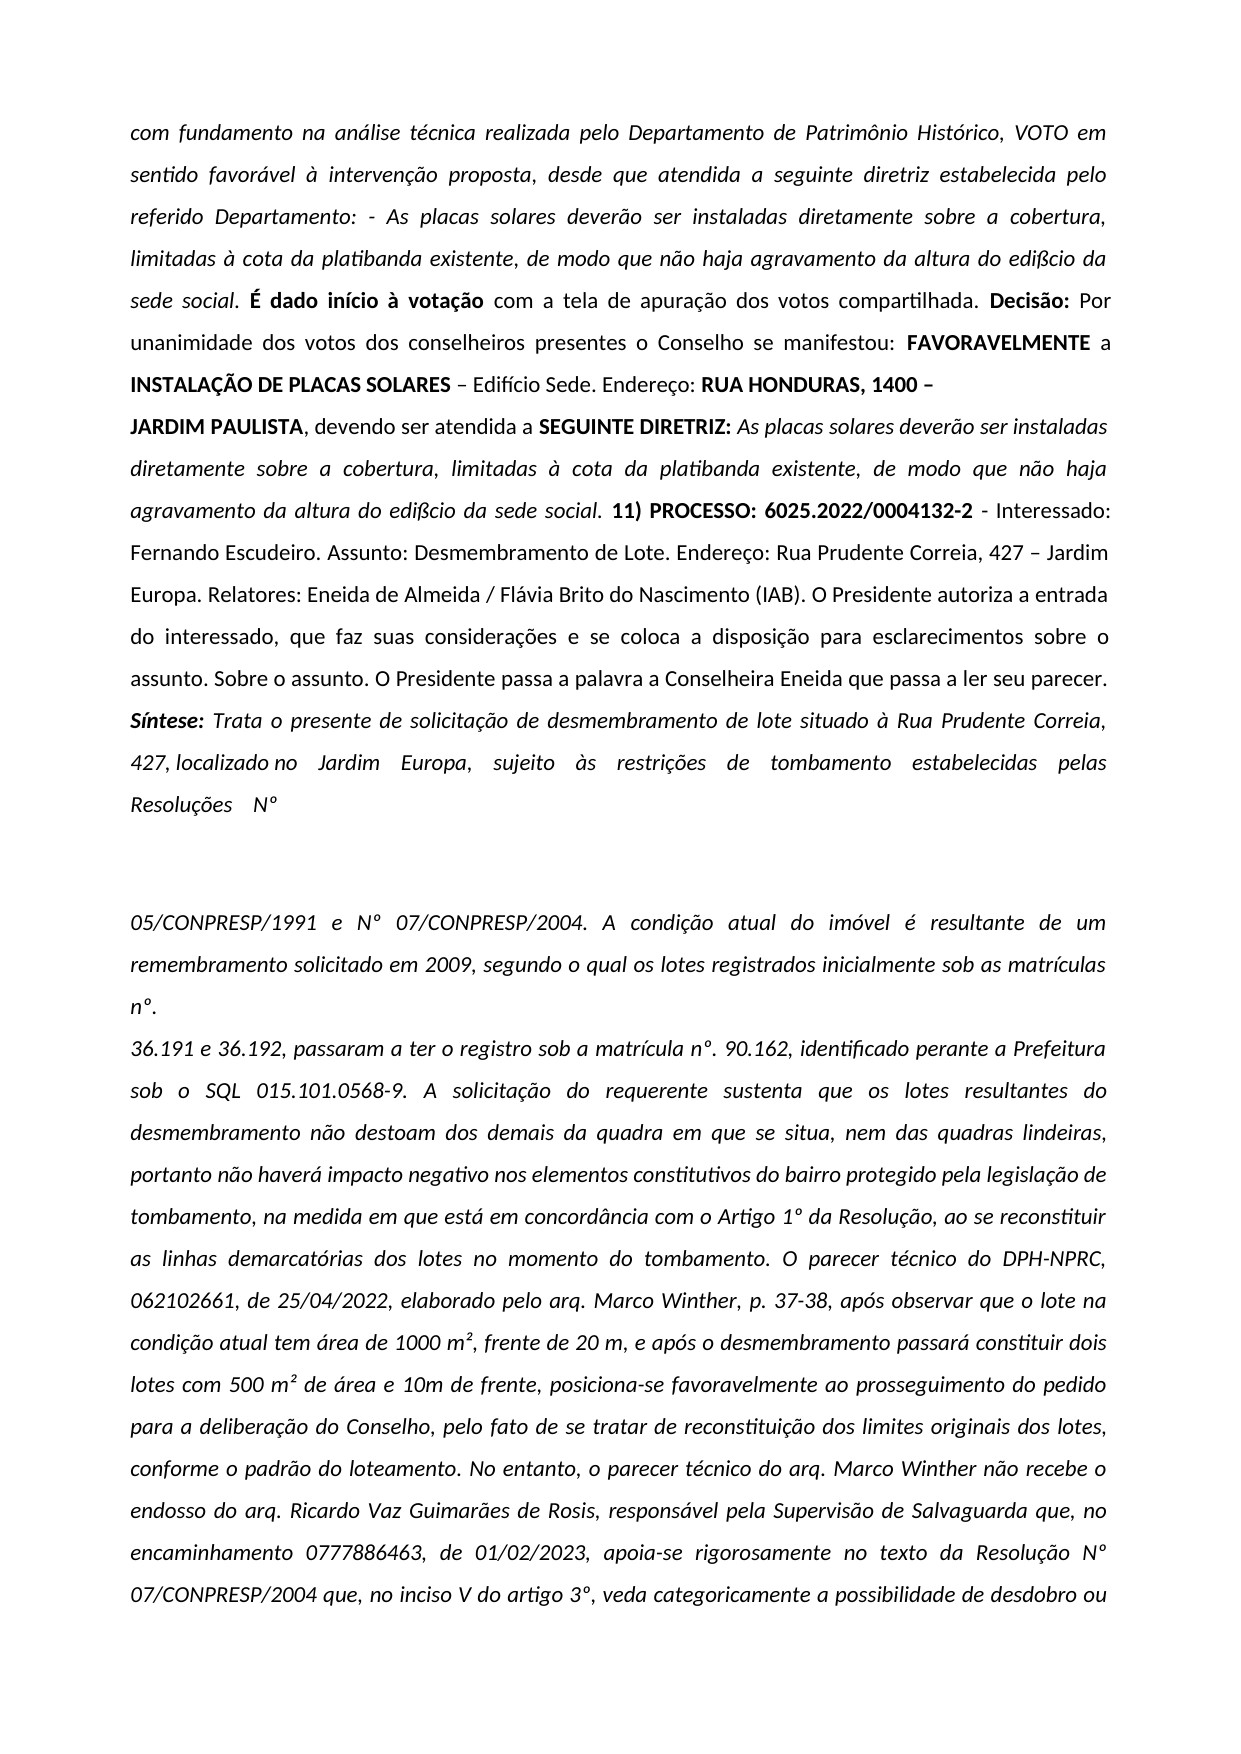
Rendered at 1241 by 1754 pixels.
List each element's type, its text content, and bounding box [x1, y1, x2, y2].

text JARDIM PAULISTA, devendo ser atendida a SEGUINTE DIRETRIZ: As placas solares deverão ser instaladas diretamente sobre a cobertura, limitadas à cota da platibanda existente, de modo que não haja agravamento da altura do edißcio da sede social. 11) PROCESSO: 6025.2022/0004132-2 - Interessado: Fernando Escudeiro. Assunto: Desmembramento de Lote. Endereço: Rua Prudente Correia, 427 – Jardim Europa. Relatores: Eneida de Almeida / Flávia Brito do Nascimento (IAB). O Presidente autoriza a entrada do interessado, que faz suas considerações e se coloca a disposição para esclarecimentos sobre o assunto. Sobre o assunto. O Presidente passa a palavra a Conselheira Eneida que passa a ler seu parecer. Síntese: Trata o presente de solicitação de desmembramento de lote situado à Rua Prudente Correia, 427, localizado no Jardim Europa, sujeito às restrições de tombamento estabelecidas pelas Resoluções Nº [130, 412, 1111, 818]
text 36.191 e 36.192, passaram a ter o registro sob a matrícula nº. 90.162, identiﬁcado perante a Prefeitura sob o SQL 015.101.0568-9. A solicitação do requerente sustenta que os lotes resultantes do desmembramento não destoam dos demais da quadra em que se situa, nem das quadras lindeiras, portanto não haverá impacto negativo nos elementos constitutivos do bairro protegido pela legislação de tombamento, na medida em que está em concordância com o Artigo 1º da Resolução, ao se reconstituir as linhas demarcatórias dos lotes no momento do tombamento. O parecer técnico do DPH-NPRC, 062102661, de 25/04/2022, elaborado pelo arq. Marco Winther, p. 37-38, após observar que o lote na condição atual tem área de 1000 m², frente de 20 m, e após o desmembramento passará constituir dois lotes com 500 m² de área e 10m de frente, posiciona-se favoravelmente ao prosseguimento do pedido para a deliberação do Conselho, pelo fato de se tratar de reconstituição dos limites originais dos lotes, conforme o padrão do loteamento. No entanto, o parecer técnico do arq. Marco Winther não recebe o endosso do arq. Ricardo Vaz Guimarães de Rosis, responsável pela Supervisão de Salvaguarda que, no encaminhamento 0777886463, de 01/02/2023, apoia-se rigorosamente no texto da Resolução Nº 07/CONPRESP/2004 que, no inciso V do artigo 3º, veda categoricamente a possibilidade de desdobro ou [130, 1034, 1111, 1608]
text com fundamento na análise técnica realizada pelo Departamento de Patrimônio Histórico, VOTO em sentido favorável à intervenção proposta, desde que atendida a seguinte diretriz estabelecida pelo referido Departamento: - As placas solares deverão ser instaladas diretamente sobre a cobertura, limitadas à cota da platibanda existente, de modo que não haja agravamento da altura do edißcio da sede social. É dado início à votação com a tela de apuração dos votos compartilhada. Decisão: Por unanimidade dos votos dos conselheiros presentes o Conselho se manifestou: FAVORAVELMENTE a INSTALAÇÃO DE PLACAS SOLARES – Edifício Sede. Endereço: RUA HONDURAS, 1400 – [130, 118, 1111, 398]
text 05/CONPRESP/1991 e Nº 07/CONPRESP/2004. A condição atual do imóvel é resultante de um remembramento solicitado em 2009, segundo o qual os lotes registrados inicialmente sob as matrículas nº. [130, 908, 1110, 1020]
